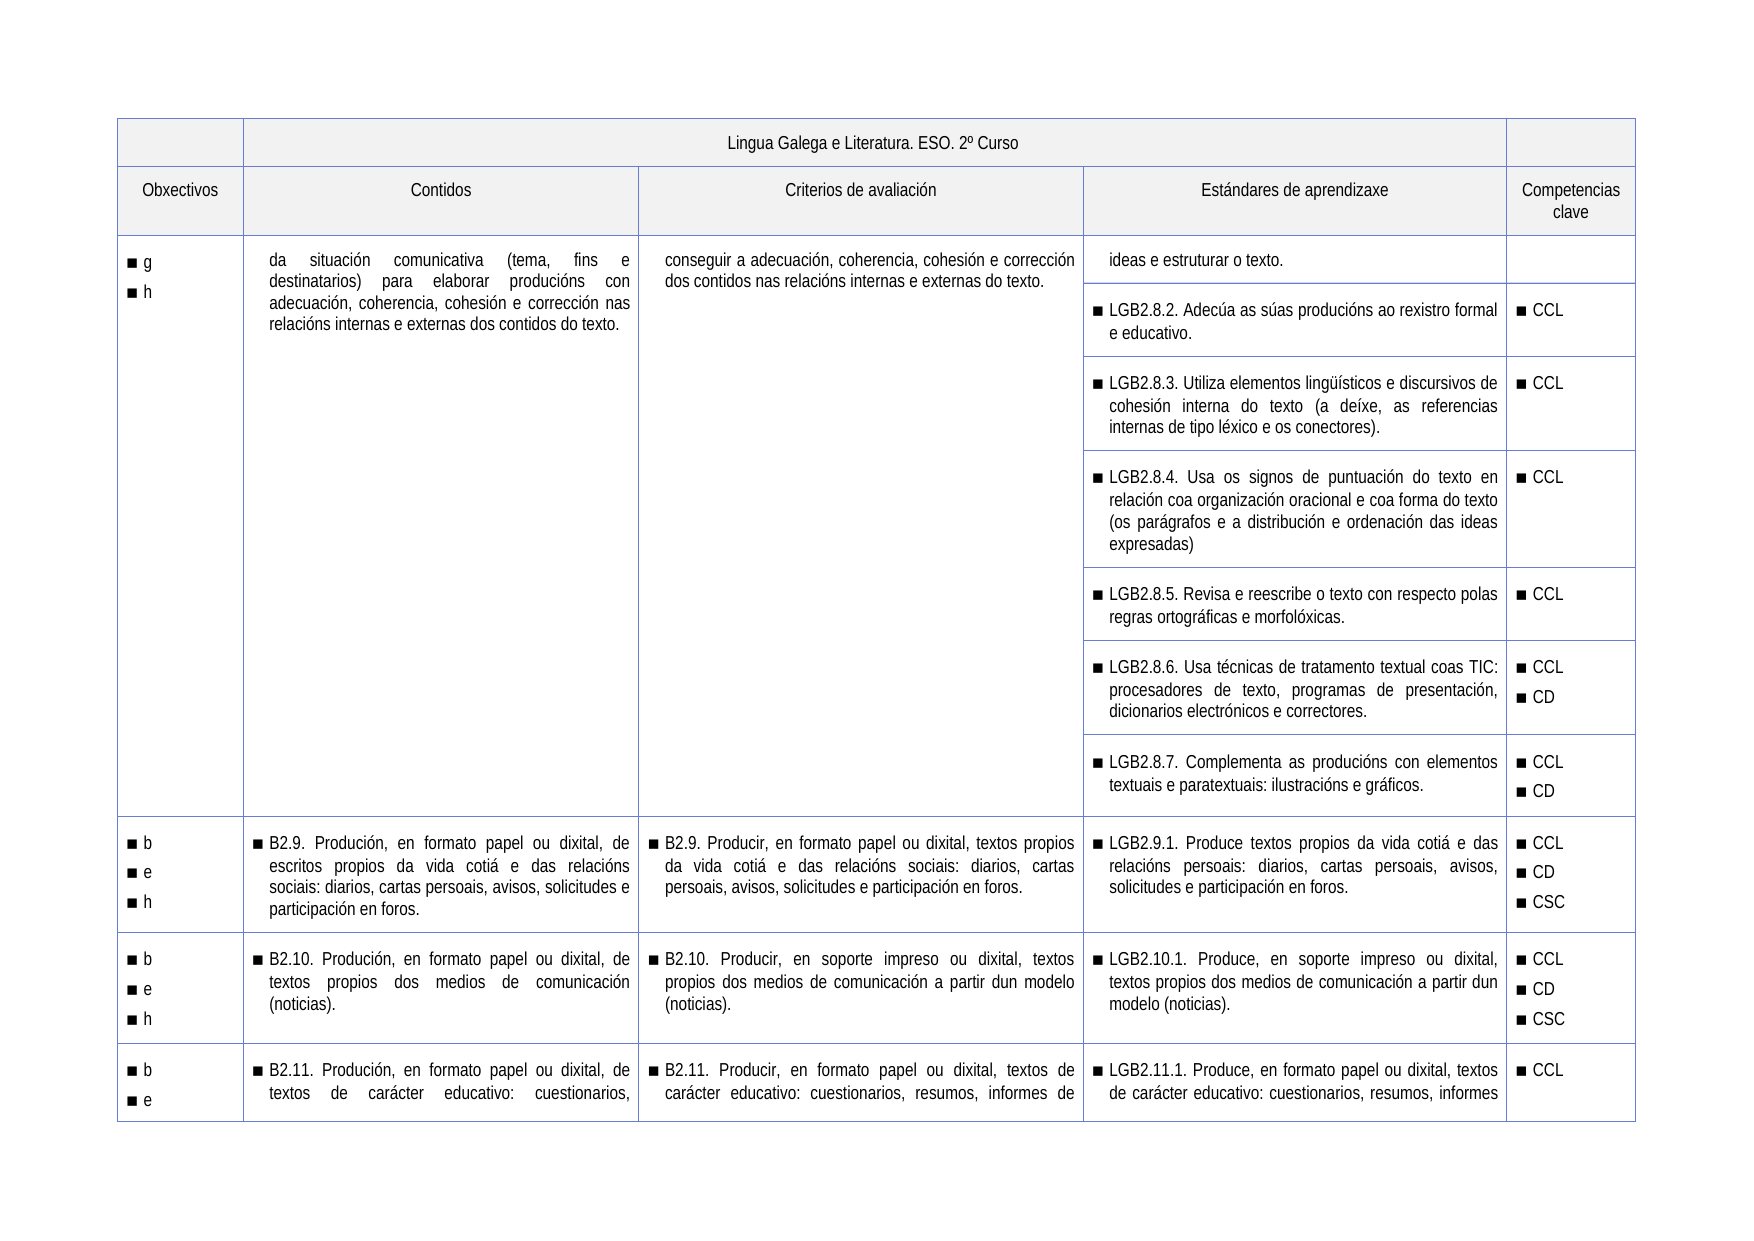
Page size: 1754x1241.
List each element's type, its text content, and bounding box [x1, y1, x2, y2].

table_header [1507, 119, 1635, 166]
table_cell LGB2.8.3. Utiliza elementos lingüísticos e discursivos de cohesión interna do texto (a deíxe, as referencias internas de tipo léxico e os conectores). [1084, 357, 1506, 450]
table_cell CCL CD [1507, 641, 1635, 734]
table_cell LGB2.8.5. Revisa e reescribe o texto con respecto polas regras ortográficas e morfolóxicas. [1084, 568, 1506, 640]
table_cell Estándares de aprendizaxe [1084, 167, 1506, 235]
table_cell LGB2.11.1. Produce, en formato papel ou dixital, textos de carácter educativo: cuestionarios, resumos, informes [1084, 1044, 1506, 1121]
table_cell b e h [118, 933, 243, 1043]
table_cell Competencias clave [1507, 167, 1635, 235]
table_cell b g h [118, 236, 243, 816]
table_cell LGB2.8.4. Usa os signos de puntuación do texto en relación coa organización oracional e coa forma do texto (os parágrafos e a distribución e ordenación das ideas expresadas) [1084, 451, 1506, 567]
table_cell b e h [118, 817, 243, 932]
table_cell LGB2.10.1. Produce, en soporte impreso ou dixital, textos propios dos medios de comunicación a partir dun modelo (noticias). [1084, 933, 1506, 1043]
table_cell B2.11. Produción, en formato papel ou dixital, de textos de carácter educativo: cuestionarios, [244, 1044, 638, 1121]
table_cell ideas e estruturar o texto. [1084, 236, 1506, 282]
table_cell CCL CD [1507, 735, 1635, 816]
table_cell LGB2.8.7. Complementa as producións con elementos textuais e paratextuais: ilustracións e gráficos. [1084, 735, 1506, 816]
table_cell CCL CD [1507, 1044, 1635, 1121]
table_cell Criterios de avaliación [639, 167, 1083, 235]
table_cell B2.9. Produción, en formato papel ou dixital, de escritos propios da vida cotiá e das relacións sociais: diarios, cartas persoais, avisos, solicitudes e participación en foros. [244, 817, 638, 932]
table_header [118, 119, 243, 166]
table_cell B2.10. Produción, en formato papel ou dixital, de textos propios dos medios de comunicación (noticias). [244, 933, 638, 1043]
table_cell b e h [118, 1044, 243, 1121]
table_cell Contidos [244, 167, 638, 235]
table_cell CCL CD CSC [1507, 933, 1635, 1043]
table_cell LGB2.8.2. Adecúa as súas producións ao rexistro formal e educativo. [1084, 284, 1506, 356]
table_cell da situación comunicativa (tema, fins e destinatarios) para elaborar producións con adecuación, coherencia, cohesión e corrección nas relacións internas e externas dos contidos do texto. [244, 236, 638, 816]
table_cell CCL CD CSC [1507, 817, 1635, 932]
table_cell CCL [1507, 451, 1635, 567]
table_cell [1507, 236, 1635, 282]
table_cell conseguir a adecuación, coherencia, cohesión e corrección dos contidos nas relacións internas e externas do texto. [639, 236, 1083, 816]
table_cell B2.10. Producir, en soporte impreso ou dixital, textos propios dos medios de comunicación a partir dun modelo (noticias). [639, 933, 1083, 1043]
table_header Lingua Galega e Literatura. ESO. 2º Curso [244, 119, 1506, 166]
table_cell Obxectivos [118, 167, 243, 235]
table_cell LGB2.9.1. Produce textos propios da vida cotiá e das relacións persoais: diarios, cartas persoais, avisos, solicitudes e participación en foros. [1084, 817, 1506, 932]
table_cell CCL [1507, 284, 1635, 356]
table_cell CCL [1507, 568, 1635, 640]
table_cell LGB2.8.6. Usa técnicas de tratamento textual coas TIC: procesadores de texto, programas de presentación, dicionarios electrónicos e correctores. [1084, 641, 1506, 734]
table_cell B2.11. Producir, en formato papel ou dixital, textos de carácter educativo: cuestionarios, resumos, informes de [639, 1044, 1083, 1121]
table_cell B2.9. Producir, en formato papel ou dixital, textos propios da vida cotiá e das relacións sociais: diarios, cartas persoais, avisos, solicitudes e participación en foros. [639, 817, 1083, 932]
table_cell CCL [1507, 357, 1635, 450]
